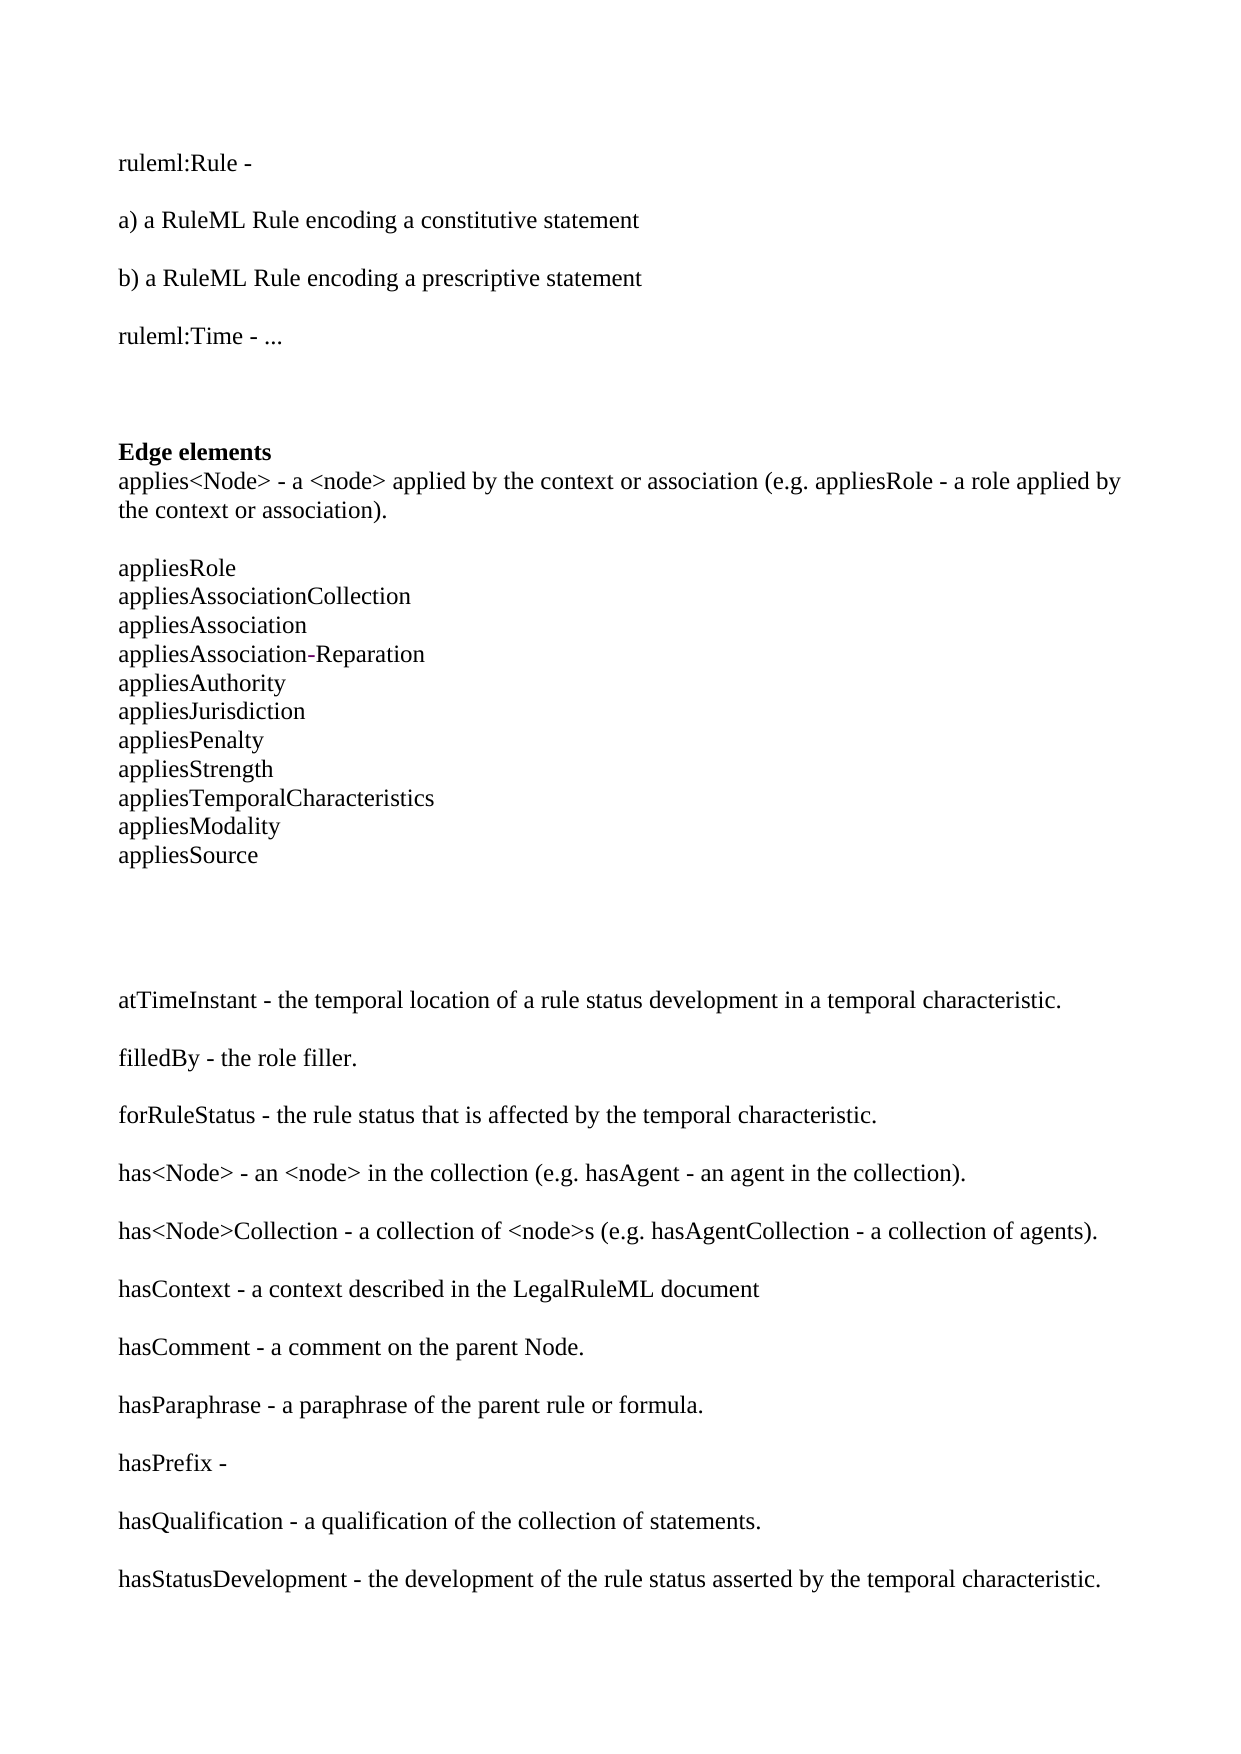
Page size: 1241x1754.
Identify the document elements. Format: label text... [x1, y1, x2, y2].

text atTimeInstant - the temporal location of a rule status development in a temporal characteristic. [118, 985, 1122, 1013]
text a) a RuleML Rule encoding a constitutive statement [118, 206, 1122, 234]
text hasStatusDevelopment - the development of the rule status asserted by the temporal characteristic. [118, 1564, 1122, 1593]
text has<Node> - an <node> in the collection (e.g. hasAgent - an agent in the collection). [118, 1158, 1122, 1187]
text ruleml:Time - ... [118, 321, 1122, 350]
text filledBy - the role filler. [118, 1043, 1122, 1071]
text hasQualification - a qualification of the collection of statements. [118, 1506, 1122, 1535]
text hasPrefix - [118, 1448, 1122, 1477]
text hasComment - a comment on the parent Node. [118, 1332, 1122, 1361]
text hasParaphrase - a paraphrase of the parent rule or formula. [118, 1390, 1122, 1419]
text appliesRole appliesAssociationCollection appliesAssociation appliesAssociation-Reparation appliesAuthority appliesJurisdiction appliesPenalty appliesStrength appliesTemporalCharacteristics appliesModality appliesSource [118, 553, 1122, 898]
text has<Node>Collection - a collection of <node>s (e.g. hasAgentCollection - a collection of agents). [118, 1216, 1122, 1245]
text applies<Node> - a <node> applied by the context or association (e.g. appliesRole - a role applied by the context or association). [118, 466, 1122, 523]
text forRuleStatus - the rule status that is affected by the temporal characteristic. [118, 1101, 1122, 1129]
text ruleml:Rule - [118, 148, 1122, 176]
text hasContext - a context described in the LegalRuleML document [118, 1274, 1122, 1303]
text Edge elements [118, 437, 1122, 466]
text b) a RuleML Rule encoding a prescriptive statement [118, 263, 1122, 292]
